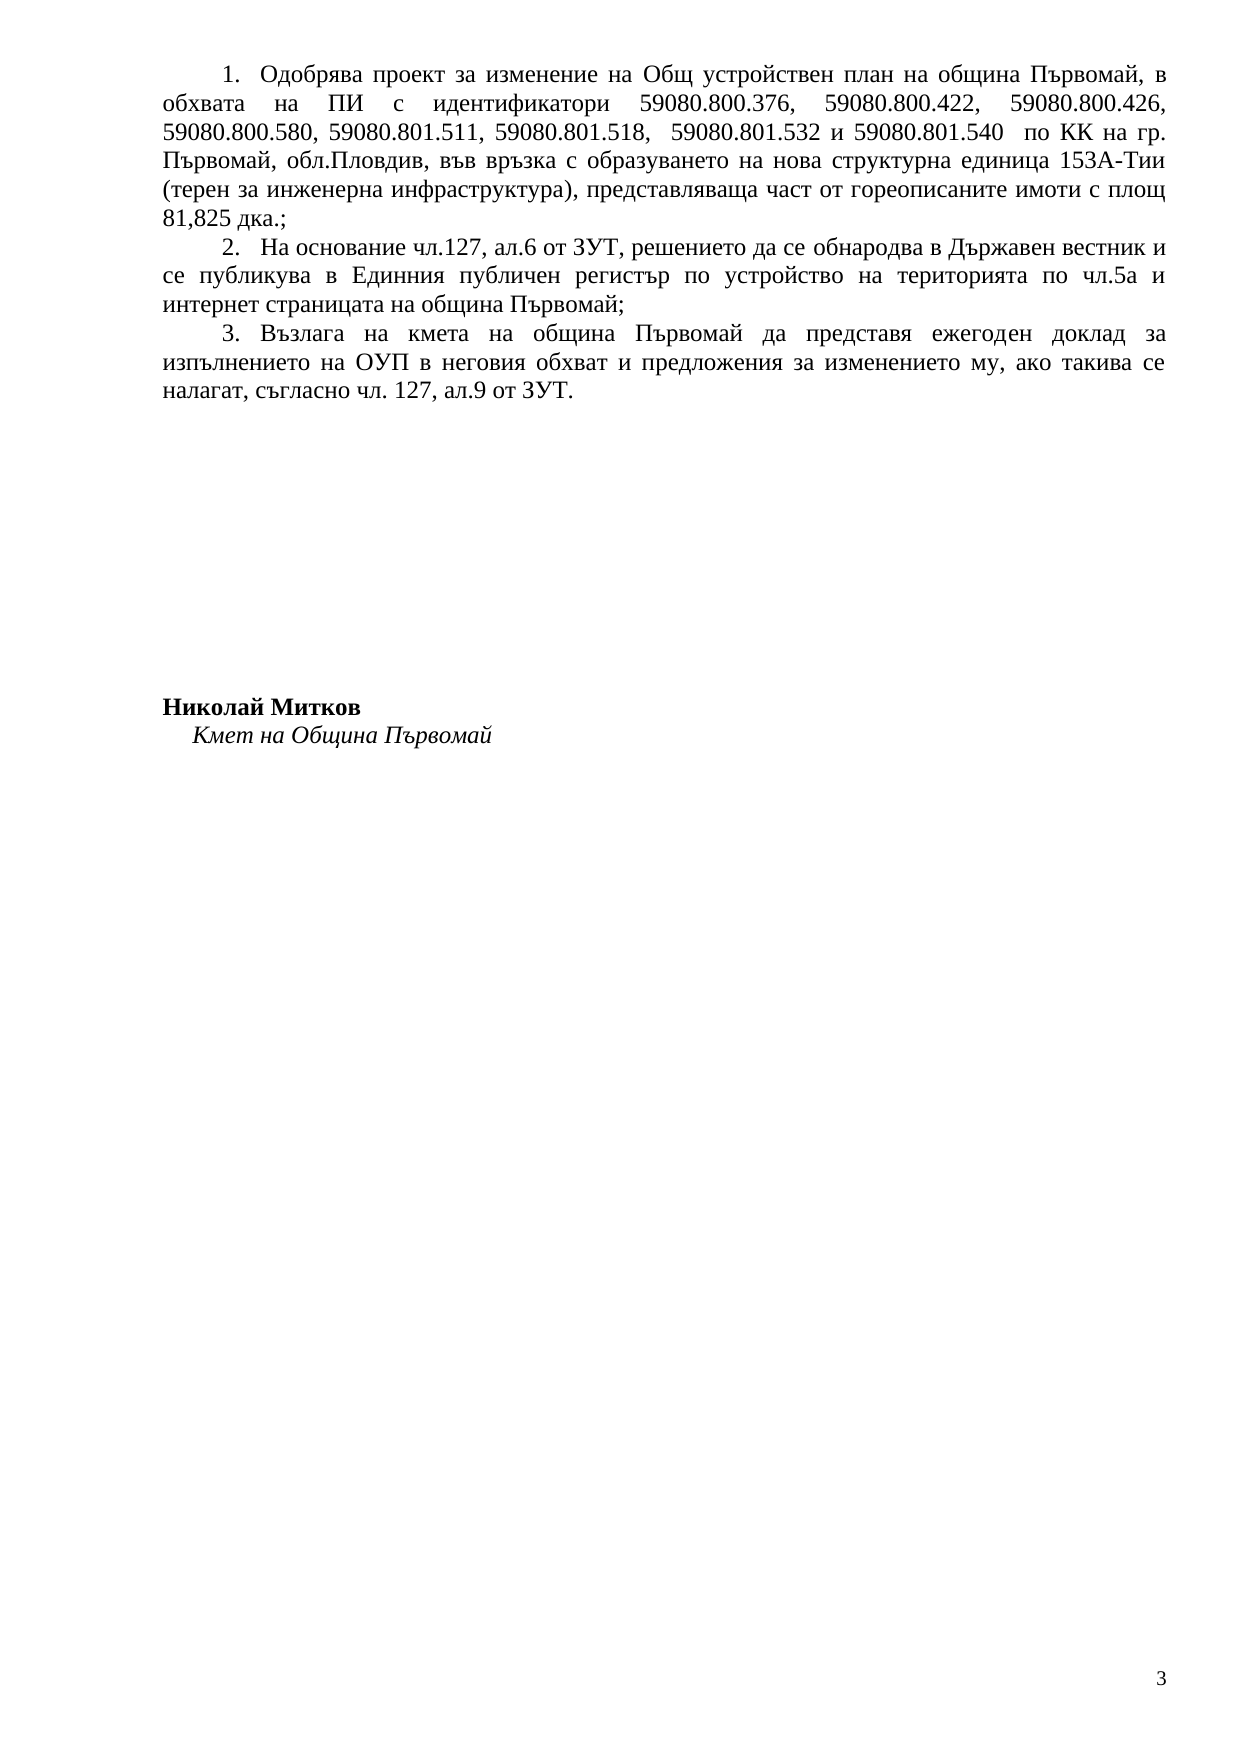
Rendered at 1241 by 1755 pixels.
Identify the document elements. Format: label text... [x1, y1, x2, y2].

text Николай Митков [162, 692, 1196, 720]
text 1. Одобрява проект за изменение на Общ устройствен план на община Първомай, в обхвата на ПИ с идентификатори 59080.800.376, 59080.800.422, 59080.800.426, 59080.800.580, 59080.801.511, 59080.801.518, 59080.801.532 и 59080.801.540 по КК на гр. Първомай, обл.Пловдив, във връзка с образуването на нова структурна единица 153А-Тии (терен за инженерна инфраструктура), представляваща част от гореописаните имоти с площ 81,825 дка.; [162, 59, 1166, 232]
text 3. Възлага на кмета на община Първомай да представя ежегоден доклад за изпълнението на ОУП в неговия обхват и предложения за изменението му, ако такива се налагат, съгласно чл. 127, ал.9 от ЗУТ. [162, 318, 1166, 404]
text Кмет на Община Първомай [162, 720, 1196, 749]
text 2. На основание чл.127, ал.6 от ЗУТ, решението да се обнародва в Държавен вестник и се публикува в Единния публичен регистър по устройство на територията по чл.5а и интернет страницата на община Първомай; [162, 232, 1166, 318]
